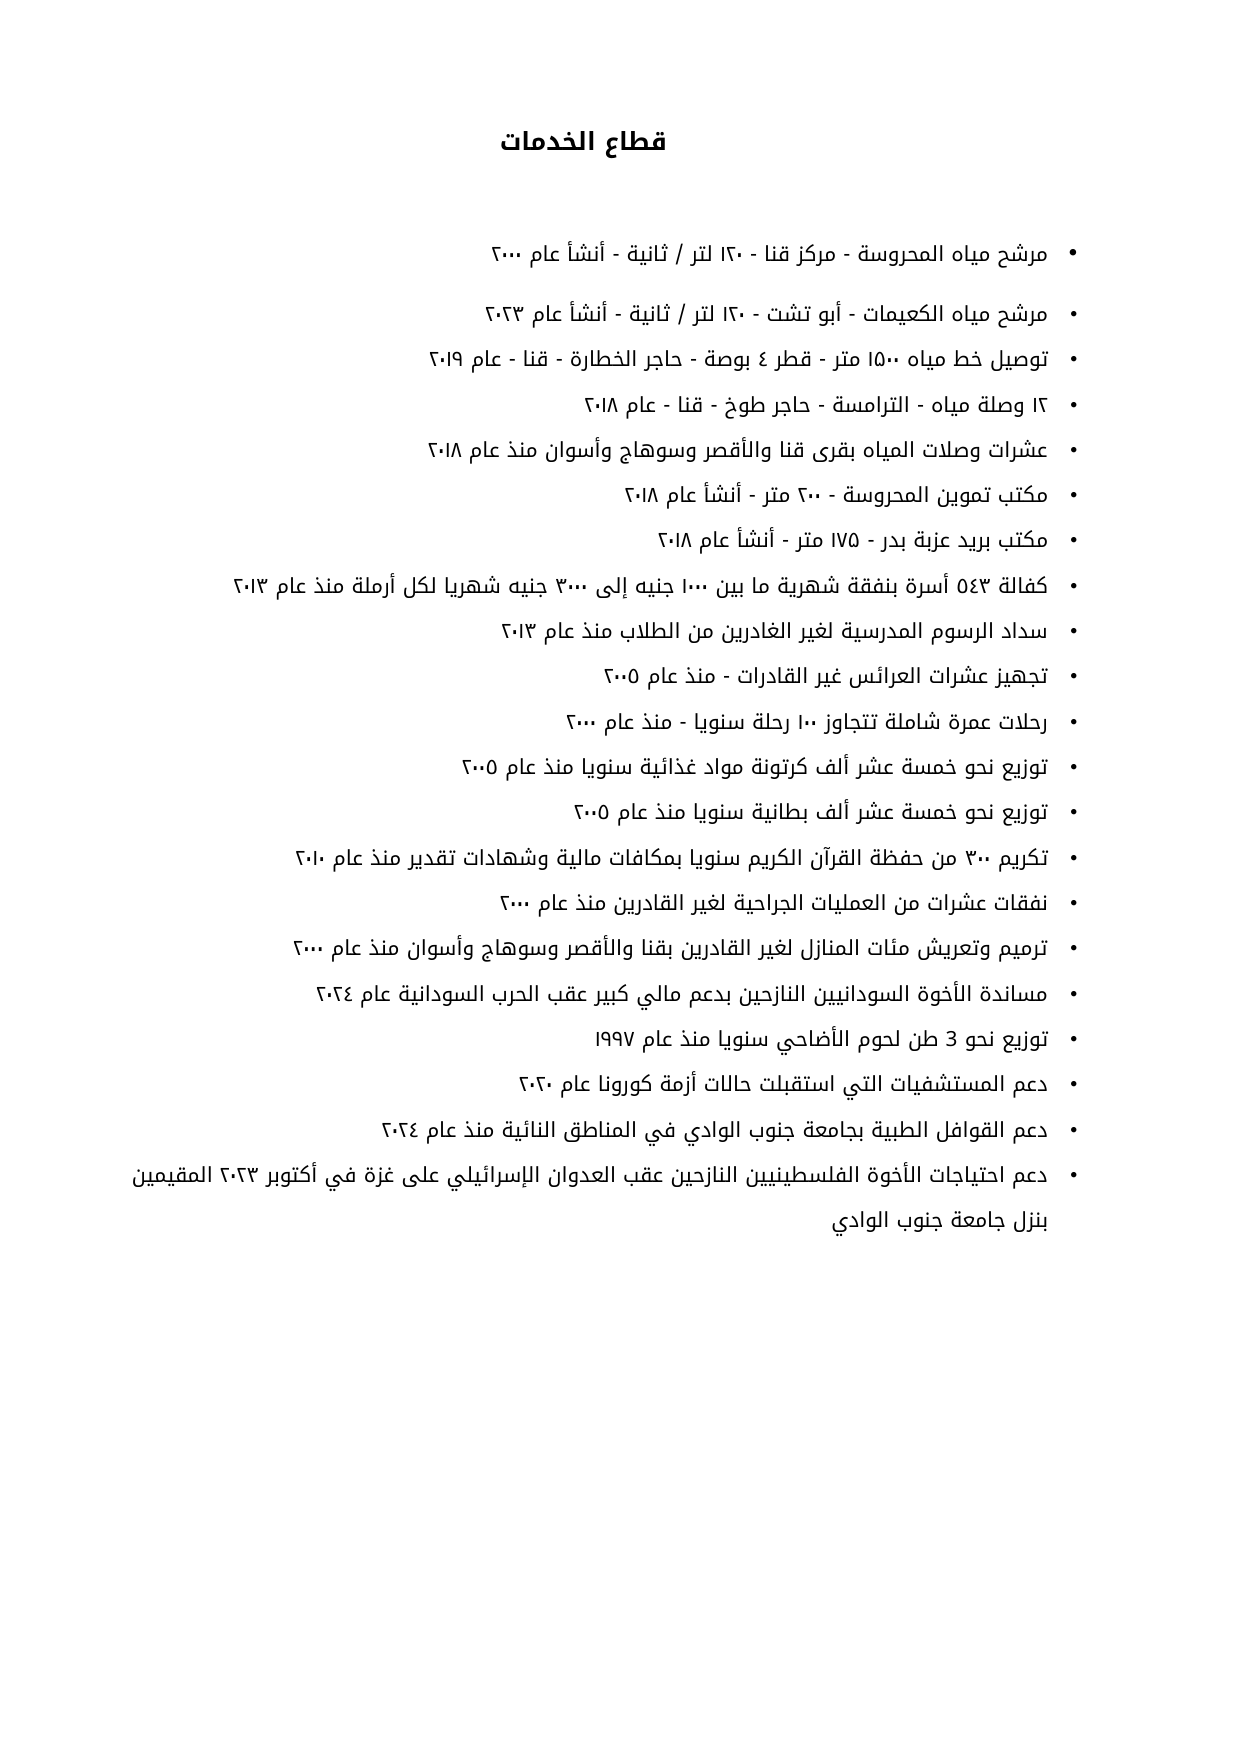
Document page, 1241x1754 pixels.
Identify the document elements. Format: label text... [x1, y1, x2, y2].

list مرشح مياه المحروسة - مركز قنا - ۱۲۰ لتر / ثانية - أنشأ عام ٢٠٠٠ [118, 235, 1078, 274]
list دعم احتياجات الأخوة الفلسطينيين النازحين عقب العدوان الإسرائيلي على غزة في أكتوبر ۲۰۲۳ المقيمين بنزل جامعة جنوب الوادي [118, 1156, 1078, 1240]
list تجهيز عشرات العرائس غير القادرات - منذ عام ٢٠٠٥ [118, 657, 1078, 697]
list توزيع نحو 3 طن لحوم الأضاحي سنويا منذ عام ١٩٩٧ [118, 1020, 1078, 1059]
list ۱۲ وصلة مياه - الترامسة - حاجر طوخ - قنا - عام ٢٠١٨ [118, 385, 1078, 425]
list دعم المستشفيات التي استقبلت حالات أزمة كورونا عام ٢٠٢٠ [118, 1065, 1078, 1104]
list ترميم وتعريش مئات المنازل لغير القادرين بقنا والأقصر وسوهاج وأسوان منذ عام ٢٠٠٠ [118, 929, 1078, 968]
list رحلات عمرة شاملة تتجاوز ۱۰۰ رحلة سنويا - منذ عام ٢٠٠٠ [118, 702, 1078, 742]
list قطاع الخدمات [118, 118, 1078, 166]
list مرشح مياه الكعيمات - أبو تشت - ١٢٠ لتر / ثانية - أنشأ عام ٢٠٢٣ [118, 295, 1078, 334]
list تكريم ۳۰۰ من حفظة القرآن الكريم سنويا بمكافات مالية وشهادات تقدير منذ عام ٢٠١٠ [118, 838, 1078, 878]
list مساندة الأخوة السودانيين النازحين بدعم مالي كبير عقب الحرب السودانية عام ٢٠٢٤ [118, 974, 1078, 1014]
list سداد الرسوم المدرسية لغير الغادرين من الطلاب منذ عام ٢٠١٣ [118, 612, 1078, 651]
list عشرات وصلات المياه بقرى قنا والأقصر وسوهاج وأسوان منذ عام ٢٠١٨ [118, 431, 1078, 470]
list مكتب تموين المحروسة - ۲۰۰ متر - أنشأ عام ٢٠١٨ [118, 476, 1078, 515]
list نفقات عشرات من العمليات الجراحية لغير القادرين منذ عام ٢٠٠٠ [118, 884, 1078, 923]
list توصيل خط مياه ۱۵۰۰ متر - قطر ٤ بوصة - حاجر الخطارة - قنا - عام ٢٠١٩ [118, 340, 1078, 379]
list كفالة ٥٤٣ أسرة بنفقة شهرية ما بين ۱۰۰۰ جنيه إلى ٣٠٠٠ جنيه شهريا لكل أرملة منذ عام ٢٠١٣ [118, 567, 1078, 606]
list توزيع نحو خمسة عشر ألف بطانية سنويا منذ عام ٢٠٠٥ [118, 793, 1078, 833]
list دعم القوافل الطبية بجامعة جنوب الوادي في المناطق النائية منذ عام ٢٠٢٤ [118, 1110, 1078, 1150]
list توزيع نحو خمسة عشر ألف كرتونة مواد غذائية سنويا منذ عام ٢٠٠٥ [118, 748, 1078, 787]
list مكتب بريد عزبة بدر - ۱۷۵ متر - أنشأ عام ٢٠١٨ [118, 521, 1078, 561]
